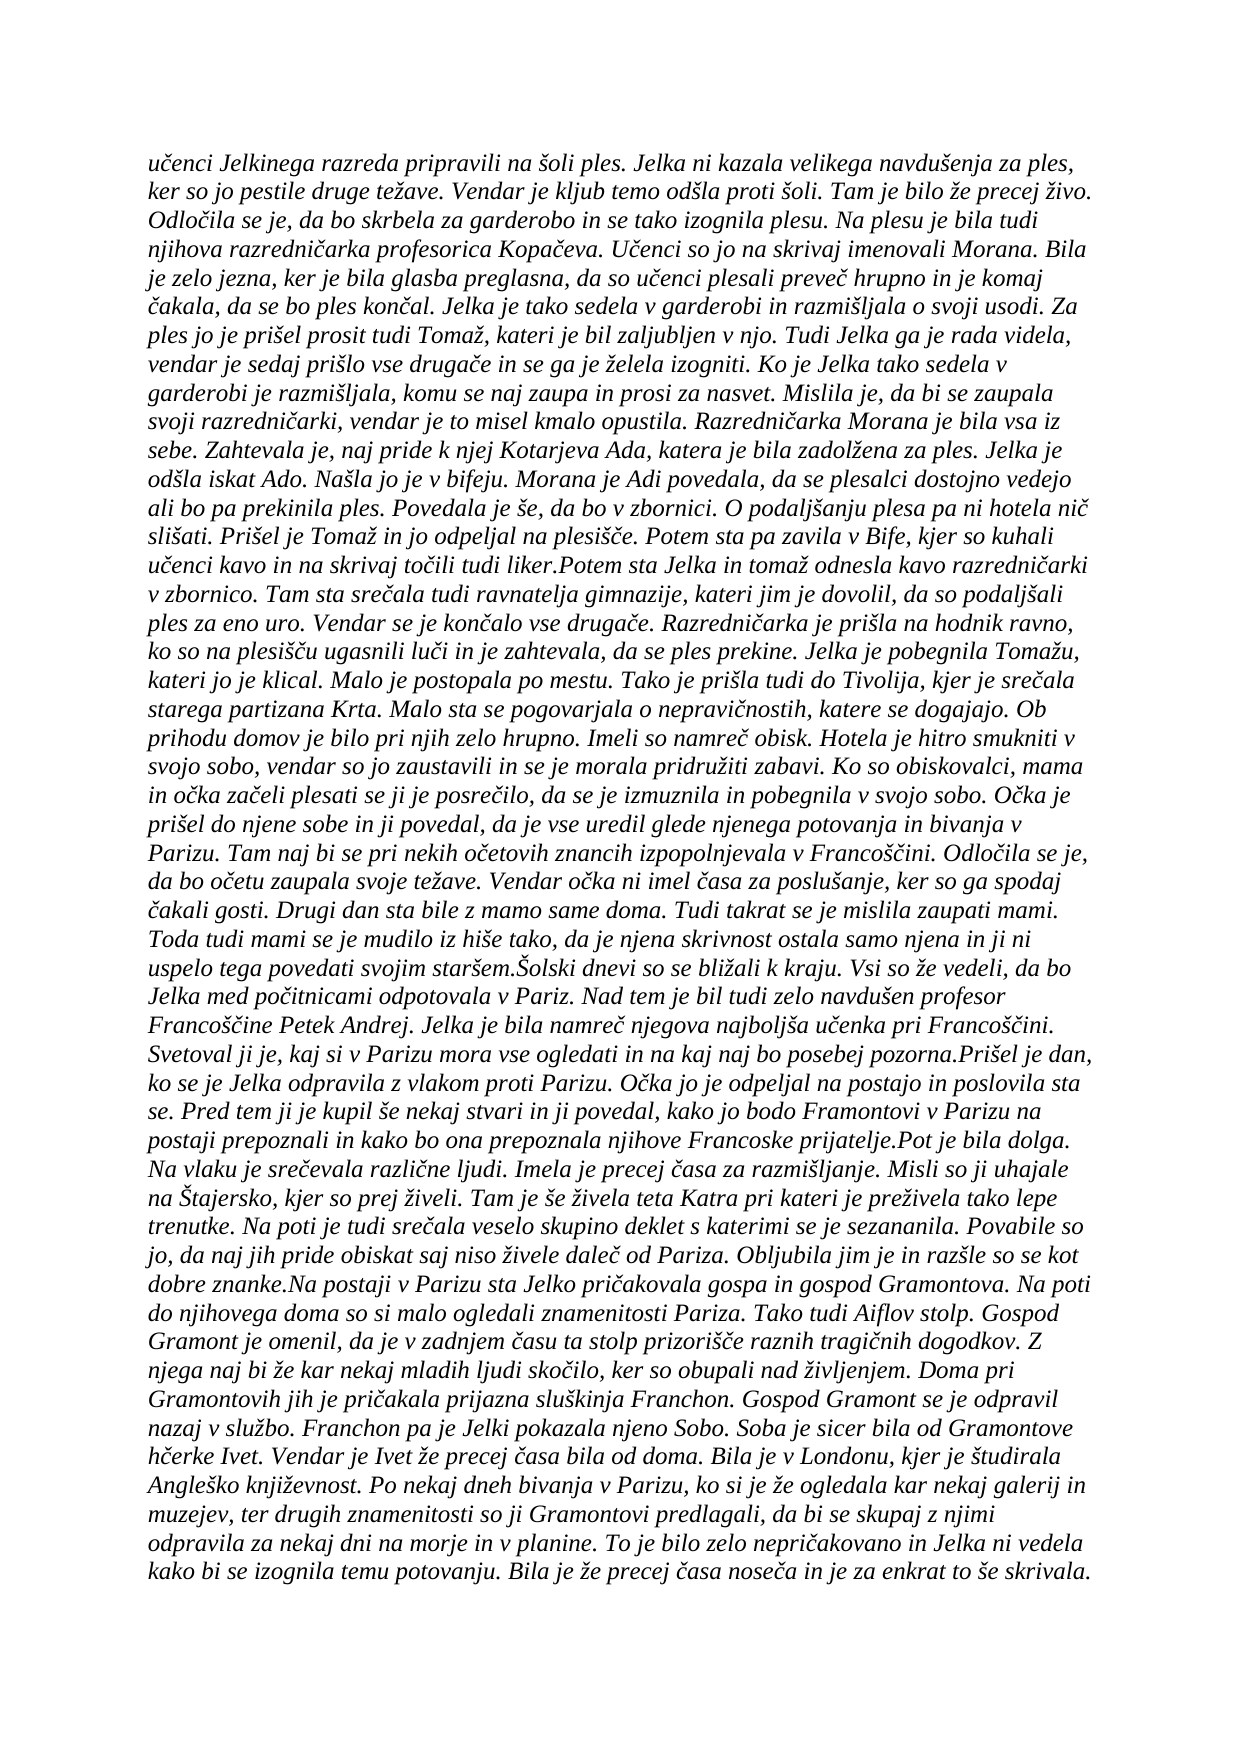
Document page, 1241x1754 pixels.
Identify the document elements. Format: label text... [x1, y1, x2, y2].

text učenci Jelkinega razreda pripravili na šoli ples. Jelka ni kazala velikega navdušenja za ples, ker so jo pestile druge težave. Vendar je kljub temo odšla proti šoli. Tam je bilo že precej živo. Odločila se je, da bo skrbela za garderobo in se tako izognila plesu. Na plesu je bila tudi njihova razredničarka profesorica Kopačeva. Učenci so jo na skrivaj imenovali Morana. Bila je zelo jezna, ker je bila glasba preglasna, da so učenci plesali preveč hrupno in je komaj čakala, da se bo ples končal. Jelka je tako sedela v garderobi in razmišljala o svoji usodi. Za ples jo je prišel prosit tudi Tomaž, kateri je bil zaljubljen v njo. Tudi Jelka ga je rada videla, vendar je sedaj prišlo vse drugače in se ga je želela izogniti. Ko je Jelka tako sedela v garderobi je razmišljala, komu se naj zaupa in prosi za nasvet. Mislila je, da bi se zaupala svoji razredničarki, vendar je to misel kmalo opustila. Razredničarka Morana je bila vsa iz sebe. Zahtevala je, naj pride k njej Kotarjeva Ada, katera je bila zadolžena za ples. Jelka je odšla iskat Ado. Našla jo je v bifeju. Morana je Adi povedala, da se plesalci dostojno vedejo ali bo pa prekinila ples. Povedala je še, da bo v zbornici. O podaljšanju plesa pa ni hotela nič slišati. Prišel je Tomaž in jo odpeljal na plesišče. Potem sta pa zavila v Bife, kjer so kuhali učenci kavo in na skrivaj točili tudi liker.Potem sta Jelka in tomaž odnesla kavo razredničarki v zbornico. Tam sta srečala tudi ravnatelja gimnazije, kateri jim je dovolil, da so podaljšali ples za eno uro. Vendar se je končalo vse drugače. Razredničarka je prišla na hodnik ravno, ko so na plesišču ugasnili luči in je zahtevala, da se ples prekine. Jelka je pobegnila Tomažu, kateri jo je klical. Malo je postopala po mestu. Tako je prišla tudi do Tivolija, kjer je srečala starega partizana Krta. Malo sta se pogovarjala o nepravičnostih, katere se dogajajo. Ob prihodu domov je bilo pri njih zelo hrupno. Imeli so namreč obisk. Hotela je hitro smukniti v svojo sobo, vendar so jo zaustavili in se je morala pridružiti zabavi. Ko so obiskovalci, mama in očka začeli plesati se ji je posrečilo, da se je izmuznila in pobegnila v svojo sobo. Očka je prišel do njene sobe in ji povedal, da je vse uredil glede njenega potovanja in bivanja v Parizu. Tam naj bi se pri nekih očetovih znancih izpopolnjevala v Francoščini. Odločila se je, da bo očetu zaupala svoje težave. Vendar očka ni imel časa za poslušanje, ker so ga spodaj čakali gosti. Drugi dan sta bile z mamo same doma. Tudi takrat se je mislila zaupati mami. Toda tudi mami se je mudilo iz hiše tako, da je njena skrivnost ostala samo njena in ji ni uspelo tega povedati svojim staršem.Šolski dnevi so se bližali k kraju. Vsi so že vedeli, da bo Jelka med počitnicami odpotovala v Pariz. Nad tem je bil tudi zelo navdušen profesor Francoščine Petek Andrej. Jelka je bila namreč njegova najboljša učenka pri Francoščini. Svetoval ji je, kaj si v Parizu mora vse ogledati in na kaj naj bo posebej pozorna.Prišel je dan, ko se je Jelka odpravila z vlakom proti Parizu. Očka jo je odpeljal na postajo in poslovila sta se. Pred tem ji je kupil še nekaj stvari in ji povedal, kako jo bodo Framontovi v Parizu na postaji prepoznali in kako bo ona prepoznala njihove Francoske prijatelje.Pot je bila dolga. Na vlaku je srečevala različne ljudi. Imela je precej časa za razmišljanje. Misli so ji uhajale na Štajersko, kjer so prej živeli. Tam je še živela teta Katra pri kateri je preživela tako lepe trenutke. Na poti je tudi srečala veselo skupino deklet s katerimi se je sezananila. Povabile so jo, da naj jih pride obiskat saj niso živele daleč od Pariza. Obljubila jim je in razšle so se kot dobre znanke.Na postaji v Parizu sta Jelko pričakovala gospa in gospod Gramontova. Na poti do njihovega doma so si malo ogledali znamenitosti Pariza. Tako tudi Aiflov stolp. Gospod Gramont je omenil, da je v zadnjem času ta stolp prizorišče raznih tragičnih dogodkov. Z njega naj bi že kar nekaj mladih ljudi skočilo, ker so obupali nad življenjem. Doma pri Gramontovih jih je pričakala prijazna sluškinja Franchon. Gospod Gramont se je odpravil nazaj v službo. Franchon pa je Jelki pokazala njeno Sobo. Soba je sicer bila od Gramontove hčerke Ivet. Vendar je Ivet že precej časa bila od doma. Bila je v Londonu, kjer je študirala Angleško književnost. Po nekaj dneh bivanja v Parizu, ko si je že ogledala kar nekaj galerij in muzejev, ter drugih znamenitosti so ji Gramontovi predlagali, da bi se skupaj z njimi odpravila za nekaj dni na morje in v planine. To je bilo zelo nepričakovano in Jelka ni vedela kako bi se izognila temu potovanju. Bila je že precej časa noseča in je za enkrat to še skrivala. [148, 148, 1093, 1585]
